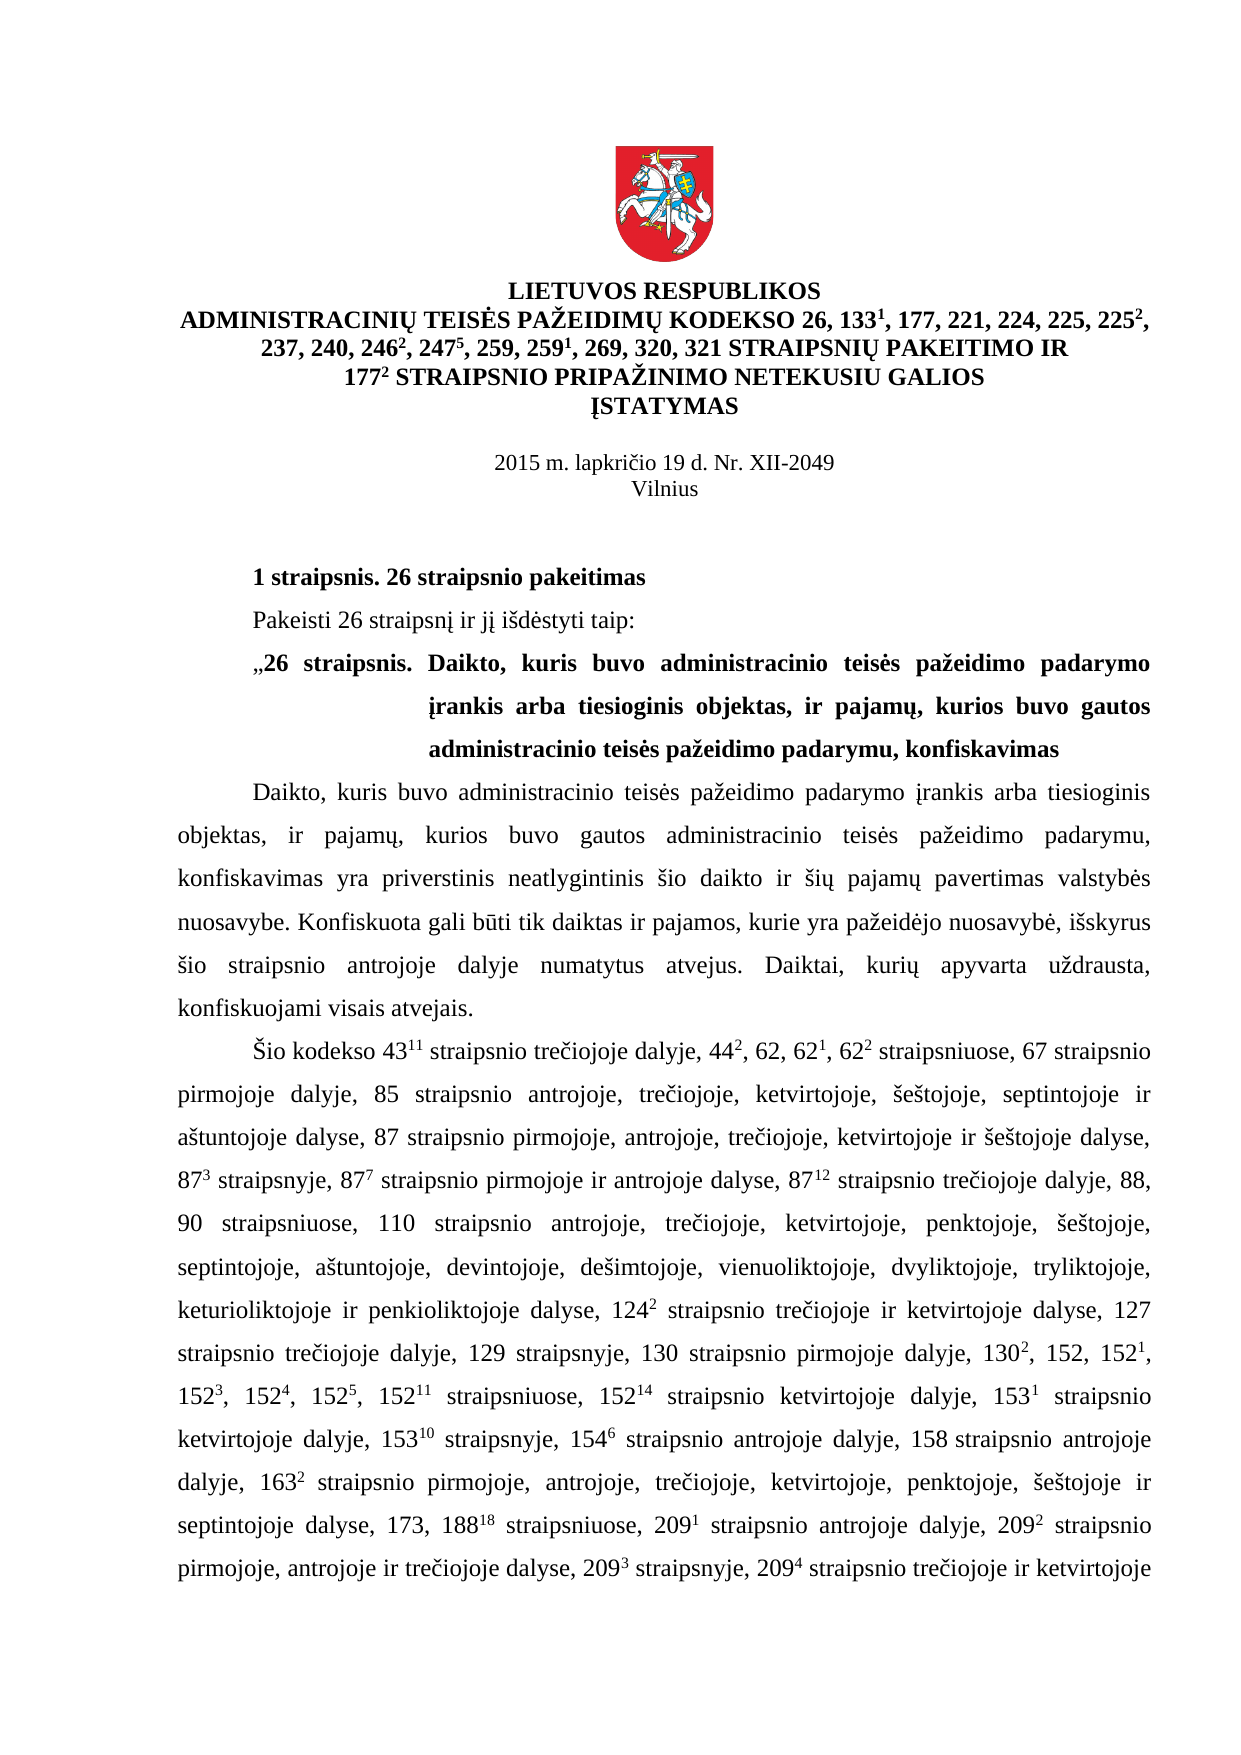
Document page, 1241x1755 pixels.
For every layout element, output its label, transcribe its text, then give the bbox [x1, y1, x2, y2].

text Vilnius [177, 475, 1152, 501]
text 2015 m. lapkričio 19 d. Nr. XII-2049 [177, 448, 1152, 475]
text Pakeisti 26 straipsnį ir jį išdėstyti taip: [177, 605, 1152, 633]
text 1 straipsnis. 26 straipsnio pakeitimas [177, 562, 1152, 590]
text Šio kodekso 4311 straipsnio trečiojoje dalyje, 442, 62, 621, 622 straipsniuose, 67 straipsnio pirmojoje dalyje, 85 straipsnio antrojoje, trečiojoje, ketvirtojoje, šeštojoje, septintojoje ir aštuntojoje dalyse, 87 straipsnio pirmojoje, antrojoje, trečiojoje, ketvirtojoje ir šeštojoje dalyse, 873 straipsnyje, 877 straipsnio pirmojoje ir antrojoje dalyse, 8712 straipsnio trečiojoje dalyje, 88, 90 straipsniuose, 110 straipsnio antrojoje, trečiojoje, ketvirtojoje, penktojoje, šeštojoje, septintojoje, aštuntojoje, devintojoje, dešimtojoje, vienuoliktojoje, dvyliktojoje, tryliktojoje, keturioliktojoje ir penkioliktojoje dalyse, 1242 straipsnio trečiojoje ir ketvirtojoje dalyse, 127 straipsnio trečiojoje dalyje, 129 straipsnyje, 130 straipsnio pirmojoje dalyje, 1302, 152, 1521, 1523, 1524, 1525, 15211 straipsniuose, 15214 straipsnio ketvirtojoje dalyje, 1531 straipsnio ketvirtojoje dalyje, 15310 straipsnyje, 1546 straipsnio antrojoje dalyje, 158 straipsnio antrojoje dalyje, 1632 straipsnio pirmojoje, antrojoje, trečiojoje, ketvirtojoje, penktojoje, šeštojoje ir septintojoje dalyse, 173, 18818 straipsniuose, 2091 straipsnio antrojoje dalyje, 2092 straipsnio pirmojoje, antrojoje ir trečiojoje dalyse, 2093 straipsnyje, 2094 straipsnio trečiojoje ir ketvirtojoje [177, 1036, 1152, 1582]
text „26 straipsnis. Daikto, kuris buvo administracinio teisės pažeidimo padarymo įrankis arba tiesioginis objektas, ir pajamų, kurios buvo gautos administracinio teisės pažeidimo padarymu, konfiskavimas [252, 648, 1152, 763]
text Daikto, kuris buvo administracinio teisės pažeidimo padarymo įrankis arba tiesioginis objektas, ir pajamų, kurios buvo gautos administracinio teisės pažeidimo padarymu, konfiskavimas yra priverstinis neatlygintinis šio daikto ir šių pajamų pavertimas valstybės nuosavybe. Konfiskuota gali būti tik daiktas ir pajamos, kurie yra pažeidėjo nuosavybė, išskyrus šio straipsnio antrojoje dalyje numatytus atvejus. Daiktai, kurių apyvarta uždrausta, konfiskuojami visais atvejais. [177, 777, 1152, 1022]
text ĮSTATYMAS [177, 391, 1152, 420]
text ADMINISTRACINIŲ TEISĖS PAŽEIDIMŲ KODEKSO 26, 1331, 177, 221, 224, 225, 2252, 237, 240, 2462, 2475, 259, 2591, 269, 320, 321 STRAIPSNIŲ PAKEITIMO IR 1772 STRAIPSNIO PRIPAŽINIMO NETEKUSIU GALIOS [177, 305, 1152, 391]
text LIETUVOS RESPUBLIKOS [177, 276, 1152, 305]
